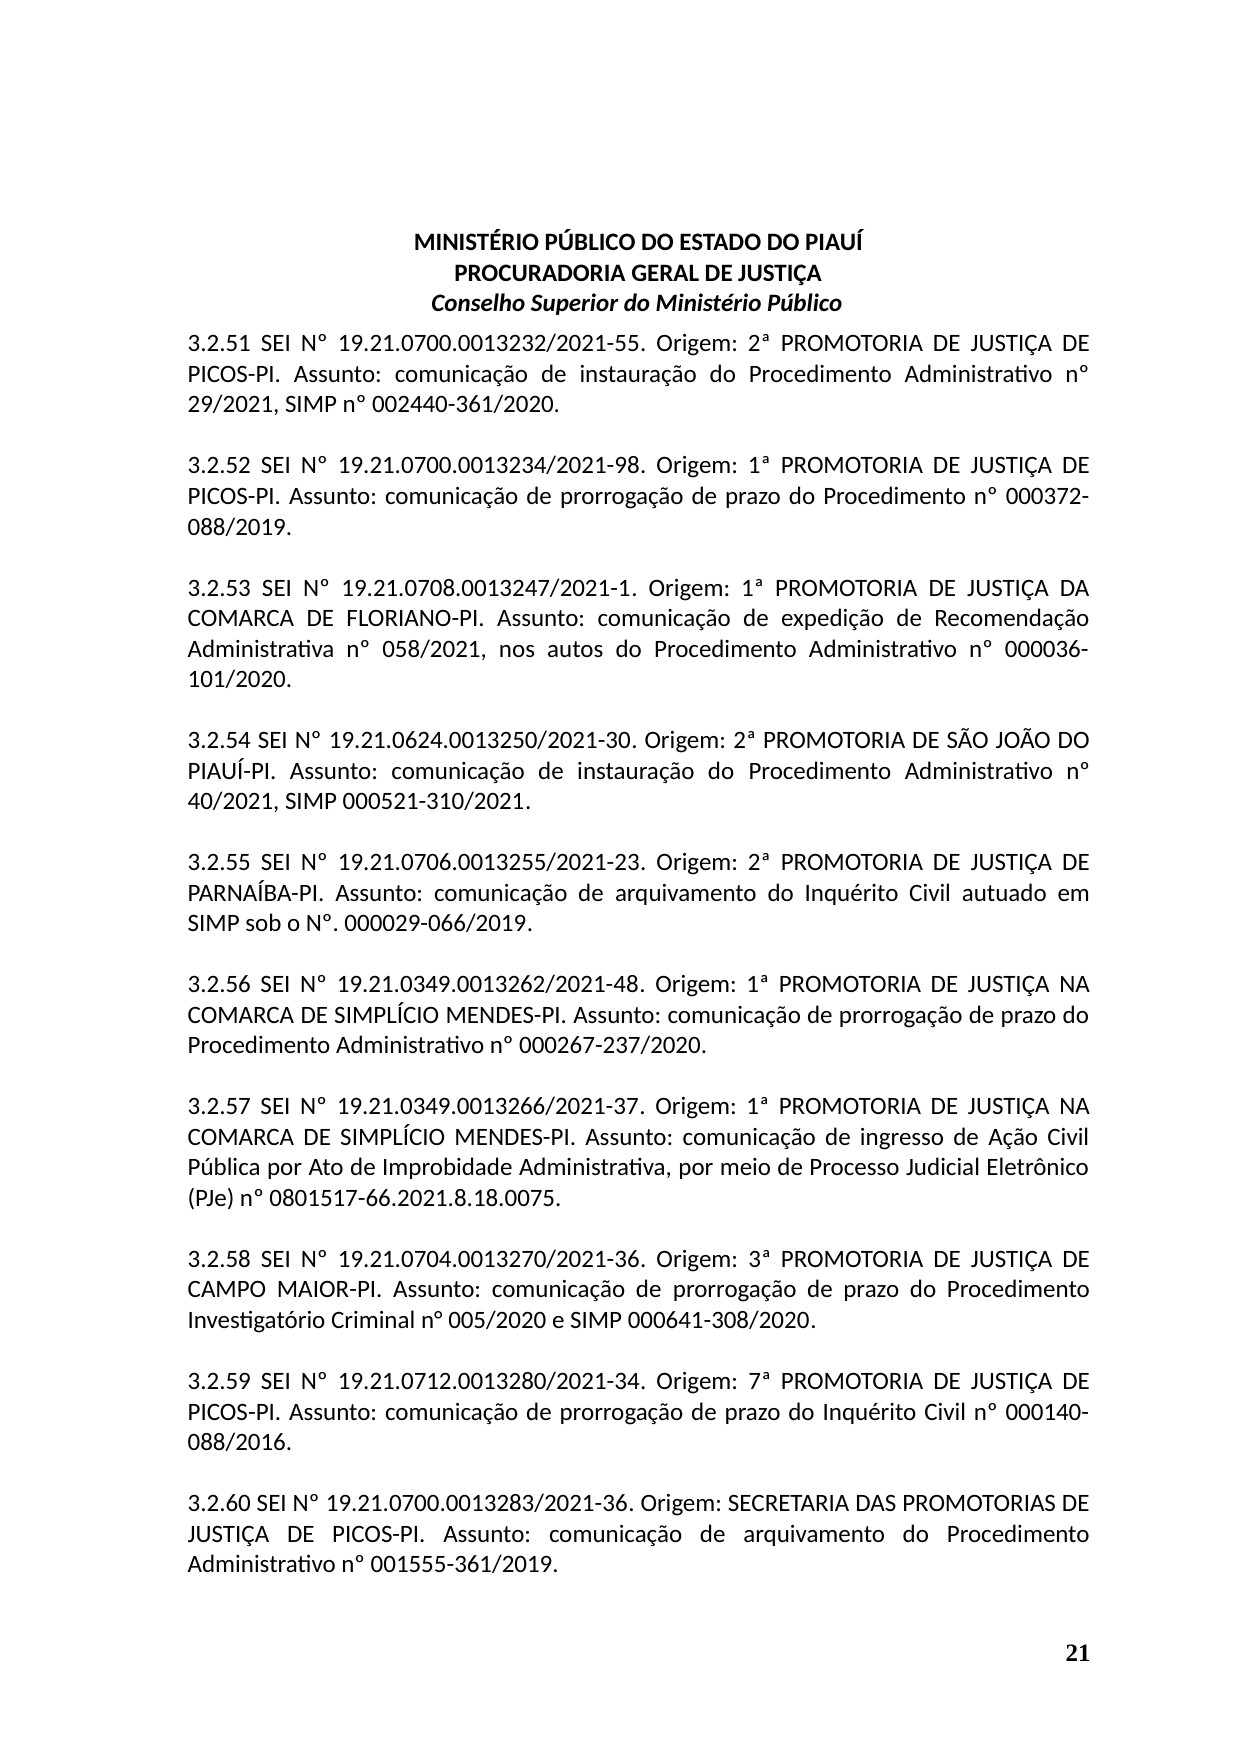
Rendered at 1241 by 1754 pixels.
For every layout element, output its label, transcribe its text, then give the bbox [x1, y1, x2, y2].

text 3.2.53 SEI Nº 19.21.0708.0013247/2021-1. Origem: 1ª PROMOTORIA DE JUSTIÇA DA COMARCA DE FLORIANO-PI. Assunto: comunicação de expedição de Recomendação Administrativa nº 058/2021, nos autos do Procedimento Administrativo nº 000036-101/2020. [187, 572, 1090, 694]
text 3.2.51 SEI Nº 19.21.0700.0013232/2021-55. Origem: 2ª PROMOTORIA DE JUSTIÇA DE PICOS-PI. Assunto: comunicação de instauração do Procedimento Administrativo nº 29/2021, SIMP nº 002440-361/2020. [187, 327, 1090, 419]
text 3.2.60 SEI Nº 19.21.0700.0013283/2021-36. Origem: SECRETARIA DAS PROMOTORIAS DE JUSTIÇA DE PICOS-PI. Assunto: comunicação de arquivamento do Procedimento Administrativo nº 001555-361/2019. [187, 1487, 1090, 1579]
text 3.2.57 SEI Nº 19.21.0349.0013266/2021-37. Origem: 1ª PROMOTORIA DE JUSTIÇA NA COMARCA DE SIMPLÍCIO MENDES-PI. Assunto: comunicação de ingresso de Ação Civil Pública por Ato de Improbidade Administrativa, por meio de Processo Judicial Eletrônico (PJe) nº 0801517-66.2021.8.18.0075. [187, 1091, 1090, 1213]
text 3.2.56 SEI Nº 19.21.0349.0013262/2021-48. Origem: 1ª PROMOTORIA DE JUSTIÇA NA COMARCA DE SIMPLÍCIO MENDES-PI. Assunto: comunicação de prorrogação de prazo do Procedimento Administrativo nº 000267-237/2020. [187, 968, 1090, 1060]
text 3.2.52 SEI Nº 19.21.0700.0013234/2021-98. Origem: 1ª PROMOTORIA DE JUSTIÇA DE PICOS-PI. Assunto: comunicação de prorrogação de prazo do Procedimento nº 000372-088/2019. [187, 449, 1090, 541]
text 3.2.54 SEI Nº 19.21.0624.0013250/2021-30. Origem: 2ª PROMOTORIA DE SÃO JOÃO DO PIAUÍ-PI. Assunto: comunicação de instauração do Procedimento Administrativo nº 40/2021, SIMP 000521-310/2021. [187, 724, 1090, 816]
text 3.2.59 SEI Nº 19.21.0712.0013280/2021-34. Origem: 7ª PROMOTORIA DE JUSTIÇA DE PICOS-PI. Assunto: comunicação de prorrogação de prazo do Inquérito Civil nº 000140-088/2016. [187, 1365, 1090, 1457]
text 3.2.58 SEI Nº 19.21.0704.0013270/2021-36. Origem: 3ª PROMOTORIA DE JUSTIÇA DE CAMPO MAIOR-PI. Assunto: comunicação de prorrogação de prazo do Procedimento Investigatório Criminal n° 005/2020 e SIMP 000641-308/2020. [187, 1243, 1090, 1335]
text 3.2.55 SEI Nº 19.21.0706.0013255/2021-23. Origem: 2ª PROMOTORIA DE JUSTIÇA DE PARNAÍBA-PI. Assunto: comunicação de arquivamento do Inquérito Civil autuado em SIMP sob o Nº. 000029-066/2019. [187, 846, 1090, 938]
